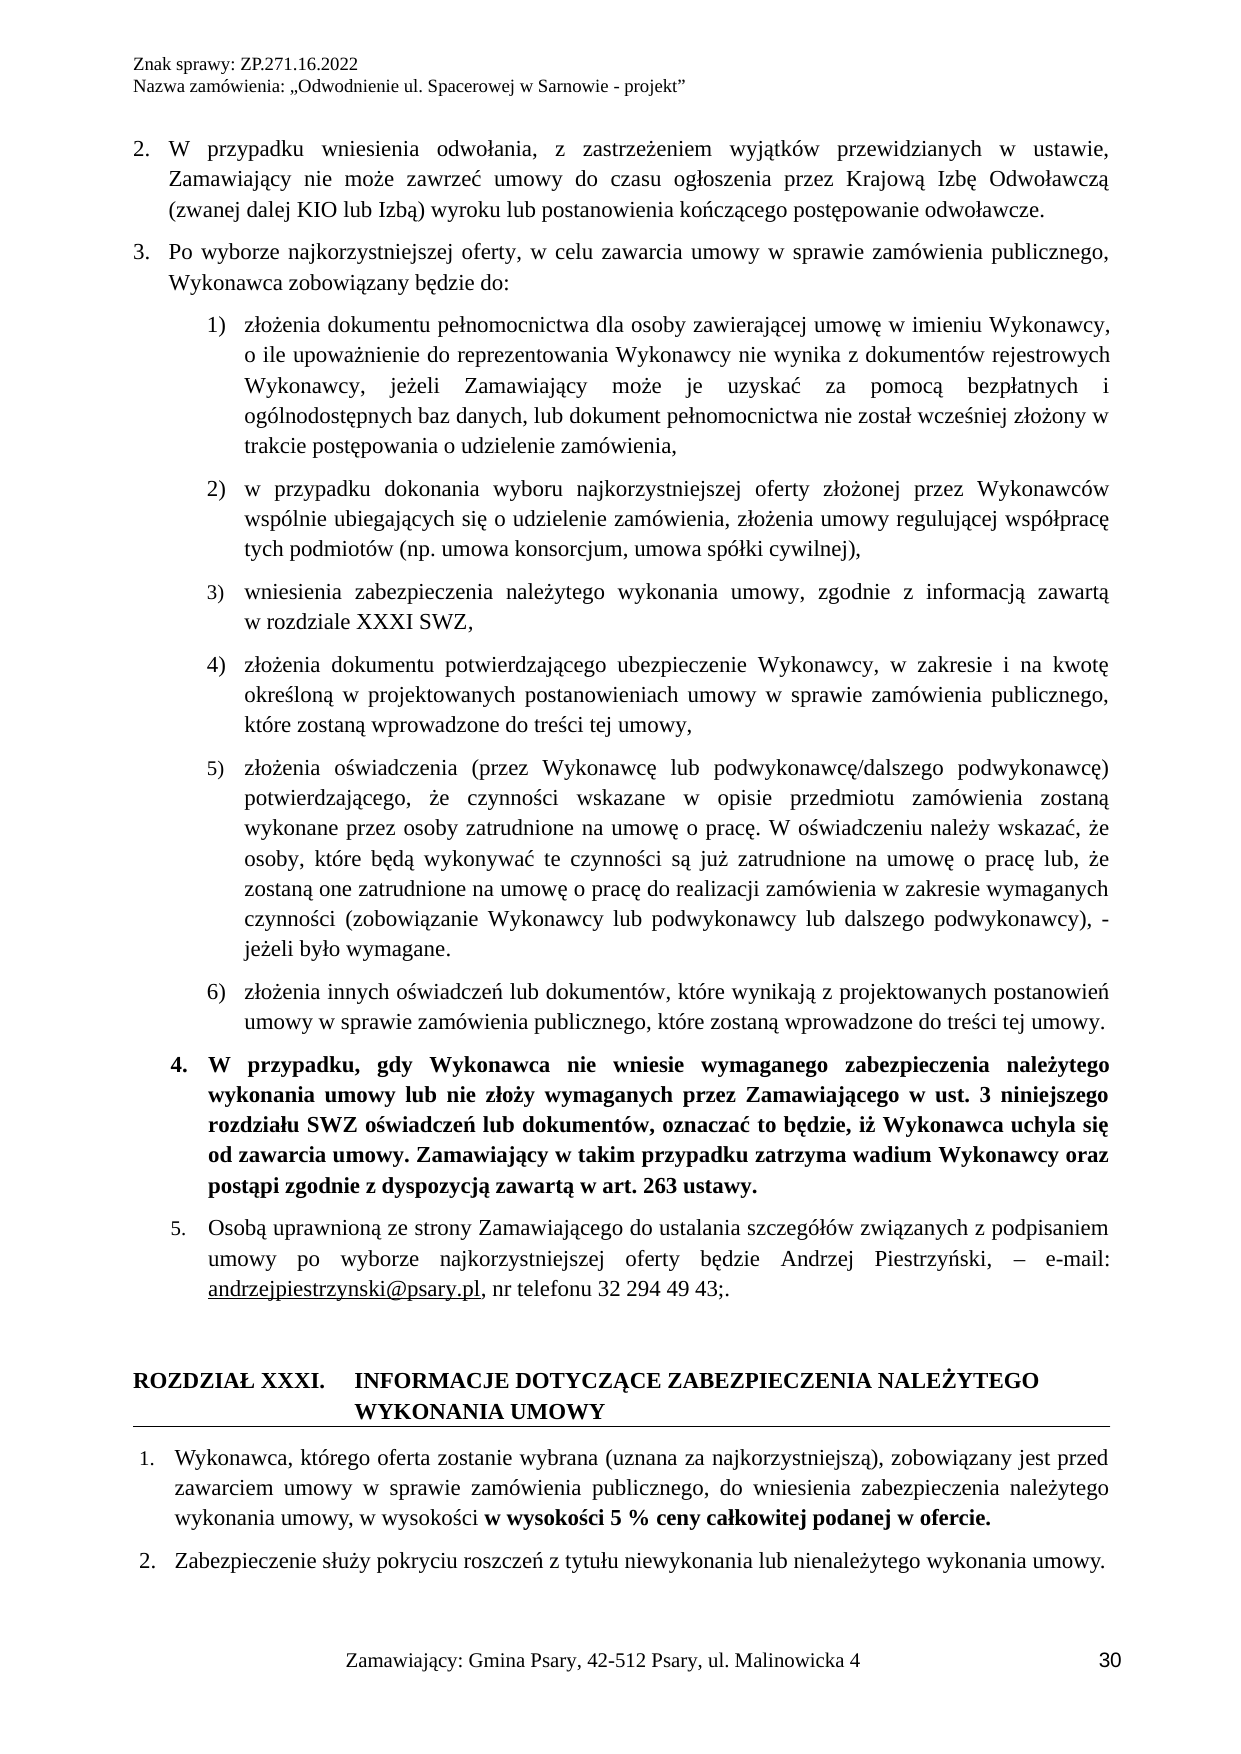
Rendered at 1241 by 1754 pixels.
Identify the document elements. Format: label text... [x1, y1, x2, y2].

list wniesienia zabezpieczenia należytego wykonania umowy, zgodnie z informacją zawartą w rozdziale XXXI SWZ, [207, 578, 1110, 634]
list W przypadku wniesienia odwołania, z zastrzeżeniem wyjątków przewidzianych w ustawie, Zamawiający nie może zawrzeć umowy do czasu ogłoszenia przez Krajową Izbę Odwoławczą (zwanej dalej KIO lub Izbą) wyroku lub postanowienia kończącego postępowanie odwoławcze. [133, 135, 1110, 222]
list W przypadku, gdy Wykonawca nie wniesie wymaganego zabezpieczenia należytego wykonania umowy lub nie złoży wymaganych przez Zamawiającego w ust. 3 niniejszego rozdziału SWZ oświadczeń lub dokumentów, oznaczać to będzie, iż Wykonawca uchyla się od zawarcia umowy. Zamawiający w takim przypadku zatrzyma wadium Wykonawcy oraz postąpi zgodnie z dyspozycją zawartą w art. 263 ustawy. [170, 1051, 1110, 1198]
list Wykonawca, którego oferta zostanie wybrana (uznana za najkorzystniejszą), zobowiązany jest przed zawarciem umowy w sprawie zamówienia publicznego, do wniesienia zabezpieczenia należytego wykonania umowy, w wysokości w wysokości 5 % ceny całkowitej podanej w ofercie. [139, 1444, 1110, 1530]
list złożenia dokumentu pełnomocnictwa dla osoby zawierającej umowę w imieniu Wykonawcy, o ile upoważnienie do reprezentowania Wykonawcy nie wynika z dokumentów rejestrowych Wykonawcy, jeżeli Zamawiający może je uzyskać za pomocą bezpłatnych i ogólnodostępnych baz danych, lub dokument pełnomocnictwa nie został wcześniej złożony w trakcie postępowania o udzielenie zamówienia, [207, 311, 1110, 458]
list w przypadku dokonania wyboru najkorzystniejszej oferty złożonej przez Wykonawców wspólnie ubiegających się o udzielenie zamówienia, złożenia umowy regulującej współpracę tych podmiotów (np. umowa konsorcjum, umowa spółki cywilnej), [207, 475, 1110, 562]
list złożenia innych oświadczeń lub dokumentów, które wynikają z projektowanych postanowień umowy w sprawie zamówienia publicznego, które zostaną wprowadzone do treści tej umowy. [207, 978, 1110, 1034]
list Po wyborze najkorzystniejszej oferty, w celu zawarcia umowy w sprawie zamówienia publicznego, Wykonawca zobowiązany będzie do: [133, 238, 1110, 295]
list złożenia oświadczenia (przez Wykonawcę lub podwykonawcę/dalszego podwykonawcę) potwierdzającego, że czynności wskazane w opisie przedmiotu zamówienia zostaną wykonane przez osoby zatrudnione na umowę o pracę. W oświadczeniu należy wskazać, że osoby, które będą wykonywać te czynności są już zatrudnione na umowę o pracę lub, że zostaną one zatrudnione na umowę o pracę do realizacji zamówienia w zakresie wymaganych czynności (zobowiązanie Wykonawcy lub podwykonawcy lub dalszego podwykonawcy), - jeżeli było wymagane. [207, 754, 1110, 962]
list Osobą uprawnioną ze strony Zamawiającego do ustalania szczegółów związanych z podpisaniem umowy po wyborze najkorzystniejszej oferty będzie Andrzej Piestrzyński, – e-mail: andrzejpiestrzynski@psary.pl, nr telefonu 32 294 49 43;. [170, 1214, 1110, 1301]
list Zabezpieczenie służy pokryciu roszczeń z tytułu niewykonania lub nienależytego wykonania umowy. [139, 1547, 1110, 1573]
text ROZDZIAŁ XXXI. INFORMACJE DOTYCZĄCE ZABEZPIECZENIA NALEŻYTEGO WYKONANIA UMOWY [133, 1368, 1110, 1426]
list złożenia dokumentu potwierdzającego ubezpieczenie Wykonawcy, w zakresie i na kwotę określoną w projektowanych postanowieniach umowy w sprawie zamówienia publicznego, które zostaną wprowadzone do treści tej umowy, [207, 651, 1110, 738]
